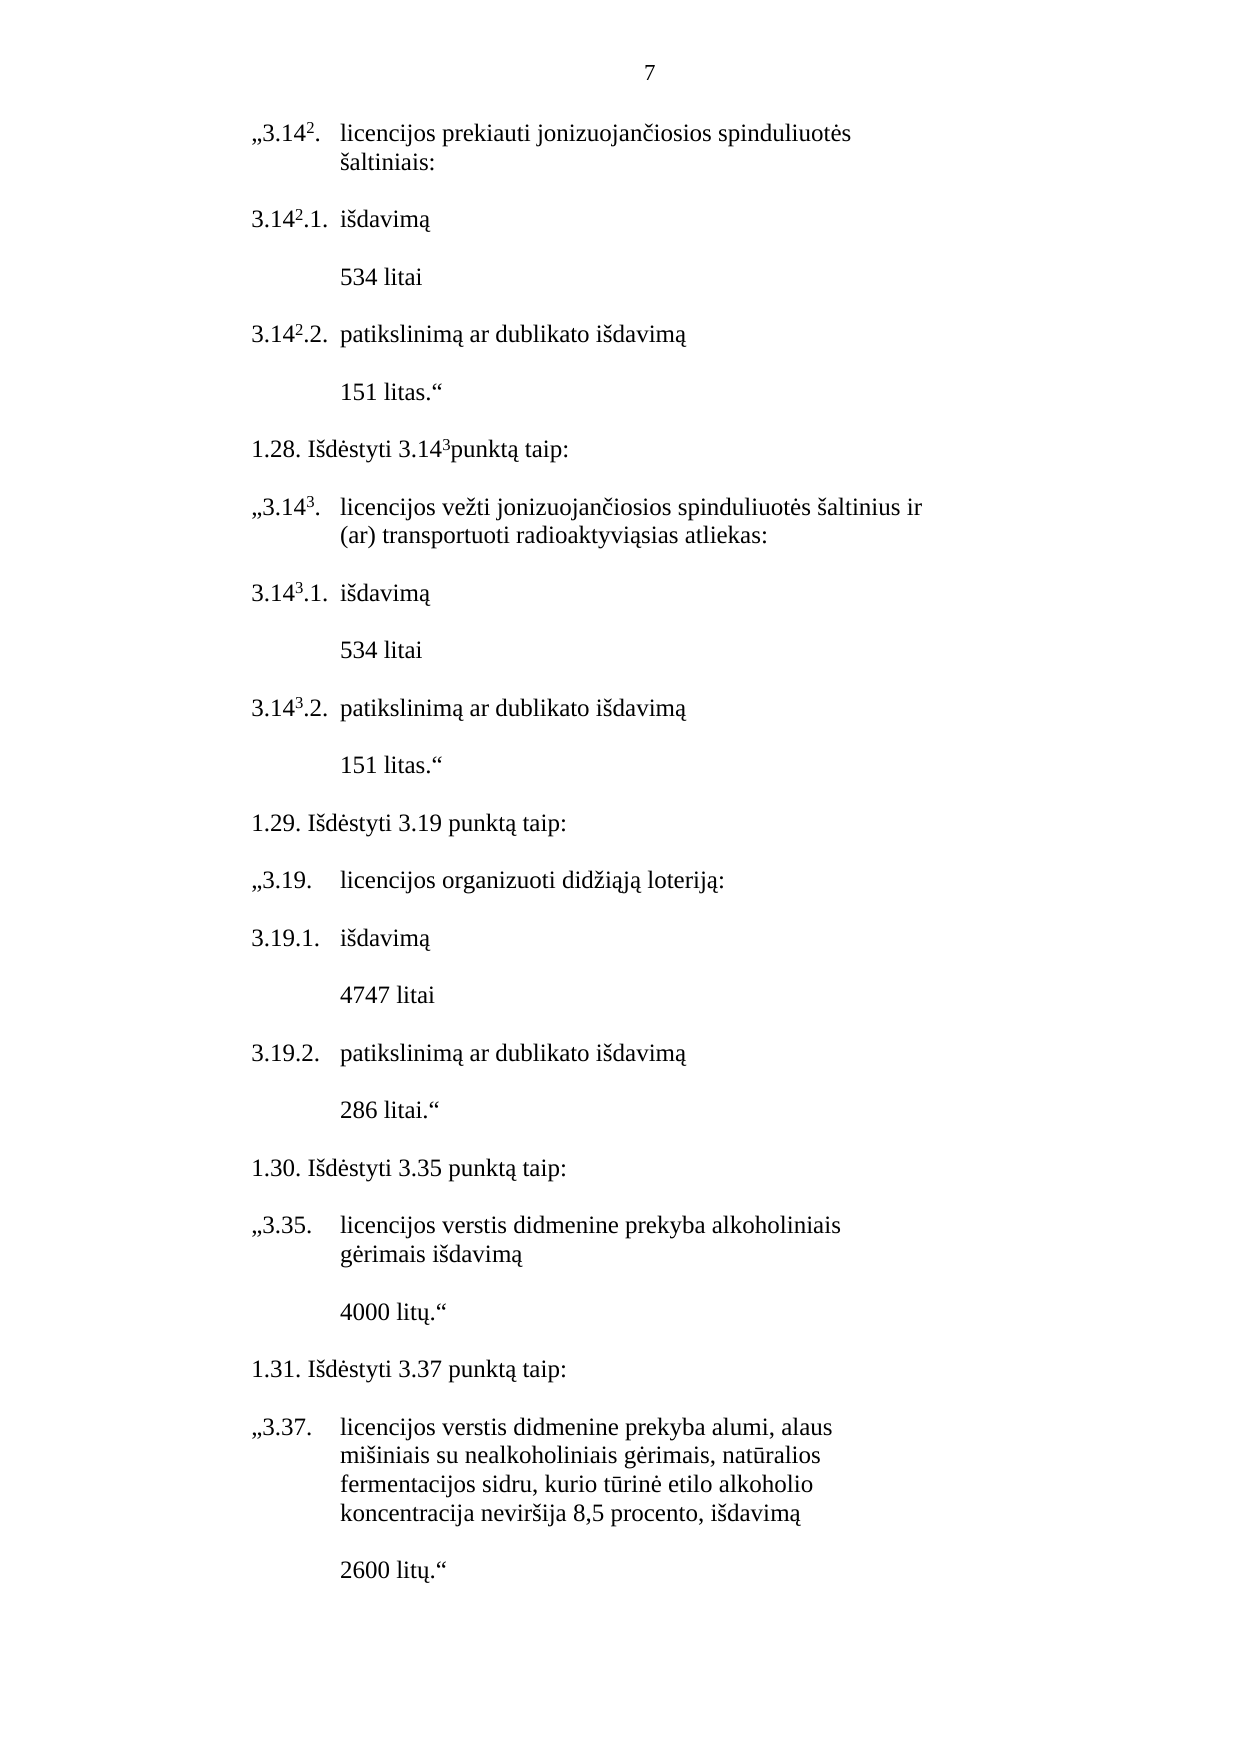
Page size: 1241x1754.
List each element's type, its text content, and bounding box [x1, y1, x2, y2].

text „3.35. licencijos verstis didmenine prekyba alkoholiniais gėrimais išdavimą 4000 litų.“ [251, 1211, 924, 1326]
text „3.19. licencijos organizuoti didžiąją loteriją: [251, 866, 924, 894]
text 3.19.2. patikslinimą ar dublikato išdavimą 286 litai.“ [251, 1038, 924, 1124]
text 1.30. Išdėstyti 3.35 punktą taip: [251, 1153, 924, 1182]
text 3.143.1. išdavimą 534 litai [251, 578, 924, 664]
text „3.142. licencijos prekiauti jonizuojančiosios spinduliuotės šaltiniais: [251, 118, 924, 176]
text 3.143.2. patikslinimą ar dublikato išdavimą 151 litas.“ [251, 693, 924, 779]
text 1.29. Išdėstyti 3.19 punktą taip: [251, 808, 924, 837]
text 3.19.1. išdavimą 4747 litai [251, 923, 924, 1009]
text 1.28. Išdėstyti 3.143punktą taip: [251, 434, 924, 463]
text 1.31. Išdėstyti 3.37 punktą taip: [251, 1354, 924, 1383]
text 3.142.2. patikslinimą ar dublikato išdavimą 151 litas.“ [251, 319, 924, 406]
text 3.142.1. išdavimą 534 litai [251, 204, 924, 291]
text „3.143. licencijos vežti jonizuojančiosios spinduliuotės šaltinius ir (ar) transportuoti radioaktyviąsias atliekas: [251, 492, 924, 549]
text „3.37. licencijos verstis didmenine prekyba alumi, alaus mišiniais su nealkoholiniais gėrimais, natūralios fermentacijos sidru, kurio tūrinė etilo alkoholio koncentracija neviršija 8,5 procento, išdavimą 2600 litų.“ [251, 1412, 924, 1584]
